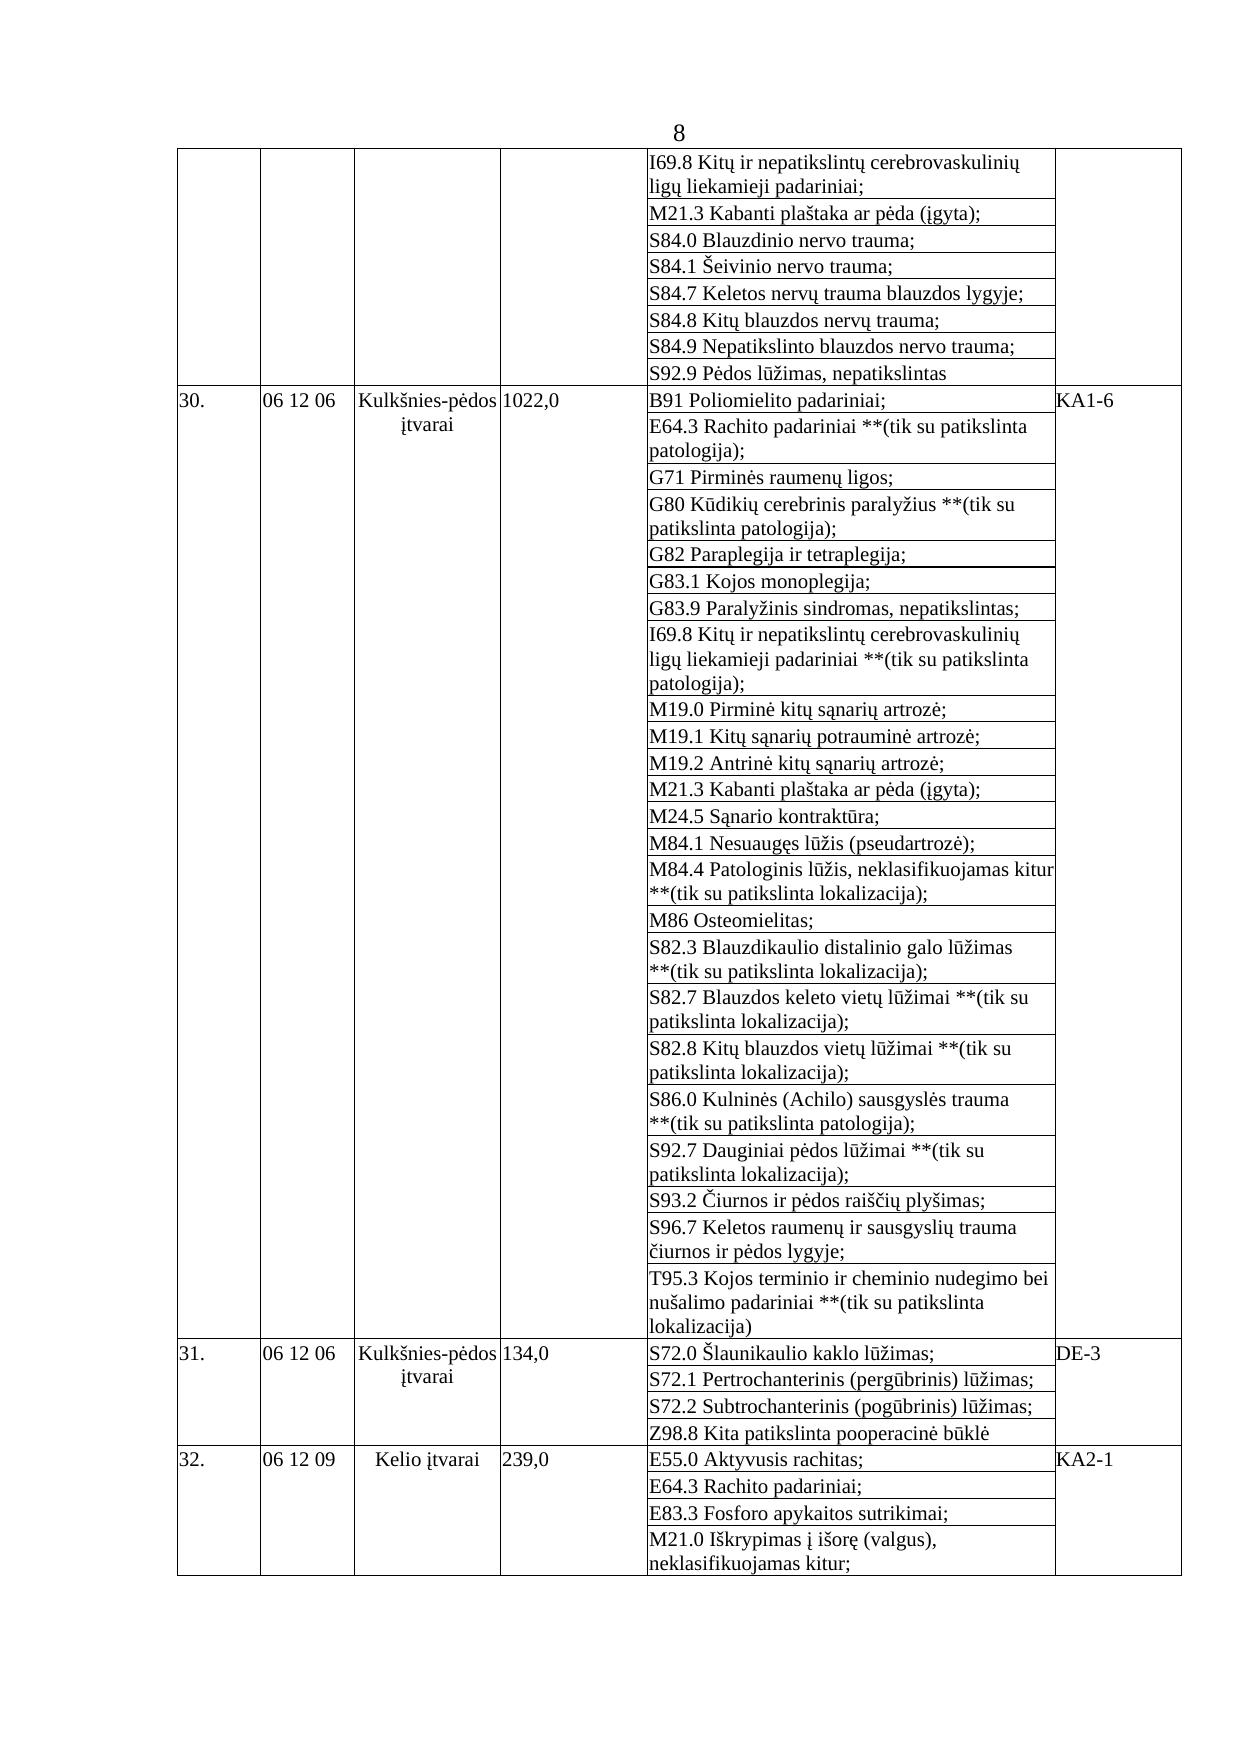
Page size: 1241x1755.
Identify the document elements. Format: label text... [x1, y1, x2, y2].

table_cell G83.9 Paralyžinis sindromas, nepatikslintas; [648, 594, 1055, 620]
table_cell I69.8 Kitų ir nepatikslintų cerebrovaskulinių ligų liekamieji padariniai; [648, 149, 1055, 198]
table_cell 30. [178, 386, 260, 1338]
table_cell S84.8 Kitų blauzdos nervų trauma; [648, 306, 1055, 332]
table_cell M84.1 Nesuaugęs lūžis (pseudartrozė); [648, 829, 1055, 854]
table_cell B91 Poliomielito padariniai; [648, 386, 1055, 412]
table_cell [1056, 149, 1181, 385]
table_cell S84.1 Šeivinio nervo trauma; [648, 253, 1055, 278]
table_cell [178, 149, 260, 385]
table_cell M24.5 Sąnario kontraktūra; [648, 802, 1055, 828]
table_cell M19.0 Pirminė kitų sąnarių artrozė; [648, 696, 1055, 721]
table_cell [261, 149, 354, 385]
table_cell 06 12 09 [261, 1446, 354, 1575]
table_cell S92.9 Pėdos lūžimas, nepatikslintas [648, 359, 1055, 385]
table_cell S92.7 Dauginiai pėdos lūžimai **(tik su patikslinta lokalizacija); [648, 1136, 1055, 1186]
table_cell S93.2 Čiurnos ir pėdos raiščių plyšimas; [648, 1187, 1055, 1212]
table_cell E64.3 Rachito padariniai **(tik su patikslinta patologija); [648, 413, 1055, 462]
table_cell 06 12 06 [261, 1339, 354, 1444]
table_cell 134,0 [501, 1339, 647, 1444]
table_cell 239,0 [501, 1446, 647, 1575]
table_cell M86 Osteomielitas; [648, 906, 1055, 932]
table_cell E55.0 Aktyvusis rachitas; [648, 1446, 1055, 1471]
table_cell 1022,0 [501, 386, 647, 1338]
table_cell KA1-6 [1056, 386, 1181, 1338]
table_cell Z98.8 Kita patikslinta pooperacinė būklė [648, 1419, 1055, 1444]
table_cell G82 Paraplegija ir tetraplegija; [648, 541, 1055, 566]
table_cell T95.3 Kojos terminio ir cheminio nudegimo bei nušalimo padariniai **(tik su patikslinta lokalizacija) [648, 1264, 1055, 1338]
table_cell S84.9 Nepatikslinto blauzdos nervo trauma; [648, 333, 1055, 358]
table_cell 31. [178, 1339, 260, 1444]
table_cell [355, 149, 500, 385]
table_cell M21.3 Kabanti plaštaka ar pėda (įgyta); [648, 199, 1055, 225]
table_cell S84.0 Blauzdinio nervo trauma; [648, 226, 1055, 252]
table_cell G80 Kūdikių cerebrinis paralyžius **(tik su patikslinta patologija); [648, 490, 1055, 540]
table_cell Kelio įtvarai [355, 1446, 500, 1575]
table_cell Kulkšnies-pėdos įtvarai [355, 1339, 500, 1444]
table_cell E64.3 Rachito padariniai; [648, 1472, 1055, 1498]
table_cell M21.3 Kabanti plaštaka ar pėda (įgyta); [648, 776, 1055, 801]
table_cell S72.0 Šlaunikaulio kaklo lūžimas; [648, 1339, 1055, 1364]
table_cell M19.2 Antrinė kitų sąnarių artrozė; [648, 749, 1055, 774]
table_cell I69.8 Kitų ir nepatikslintų cerebrovaskulinių ligų liekamieji padariniai **(tik su patikslinta patologija); [648, 621, 1055, 694]
table_cell S86.0 Kulninės (Achilo) sausgyslės trauma **(tik su patikslinta patologija); [648, 1085, 1055, 1135]
table_cell S96.7 Keletos raumenų ir sausgyslių trauma čiurnos ir pėdos lygyje; [648, 1213, 1055, 1263]
table_cell [501, 149, 647, 385]
table_cell G83.1 Kojos monoplegija; [648, 568, 1055, 593]
table_cell S82.8 Kitų blauzdos vietų lūžimai **(tik su patikslinta lokalizacija); [648, 1035, 1055, 1084]
table_cell M84.4 Patologinis lūžis, neklasifikuojamas kitur **(tik su patikslinta lokalizacija); [648, 856, 1055, 905]
table_cell G71 Pirminės raumenų ligos; [648, 464, 1055, 489]
table_cell DE-3 [1056, 1339, 1181, 1444]
table_cell S72.1 Pertrochanterinis (pergūbrinis) lūžimas; [648, 1366, 1055, 1391]
table_cell 06 12 06 [261, 386, 354, 1338]
table_cell KA2-1 [1056, 1446, 1181, 1575]
table_cell M21.0 Iškrypimas į išorę (valgus), neklasifikuojamas kitur; [648, 1526, 1055, 1575]
table_cell S84.7 Keletos nervų trauma blauzdos lygyje; [648, 279, 1055, 305]
table_cell Kulkšnies-pėdos įtvarai [355, 386, 500, 1338]
table_cell 32. [178, 1446, 260, 1575]
table_cell S82.7 Blauzdos keleto vietų lūžimai **(tik su patikslinta lokalizacija); [648, 984, 1055, 1033]
table_cell S72.2 Subtrochanterinis (pogūbrinis) lūžimas; [648, 1392, 1055, 1418]
table_cell E83.3 Fosforo apykaitos sutrikimai; [648, 1499, 1055, 1524]
table_cell M19.1 Kitų sąnarių potrauminė artrozė; [648, 722, 1055, 748]
table_cell S82.3 Blauzdikaulio distalinio galo lūžimas **(tik su patikslinta lokalizacija); [648, 933, 1055, 983]
